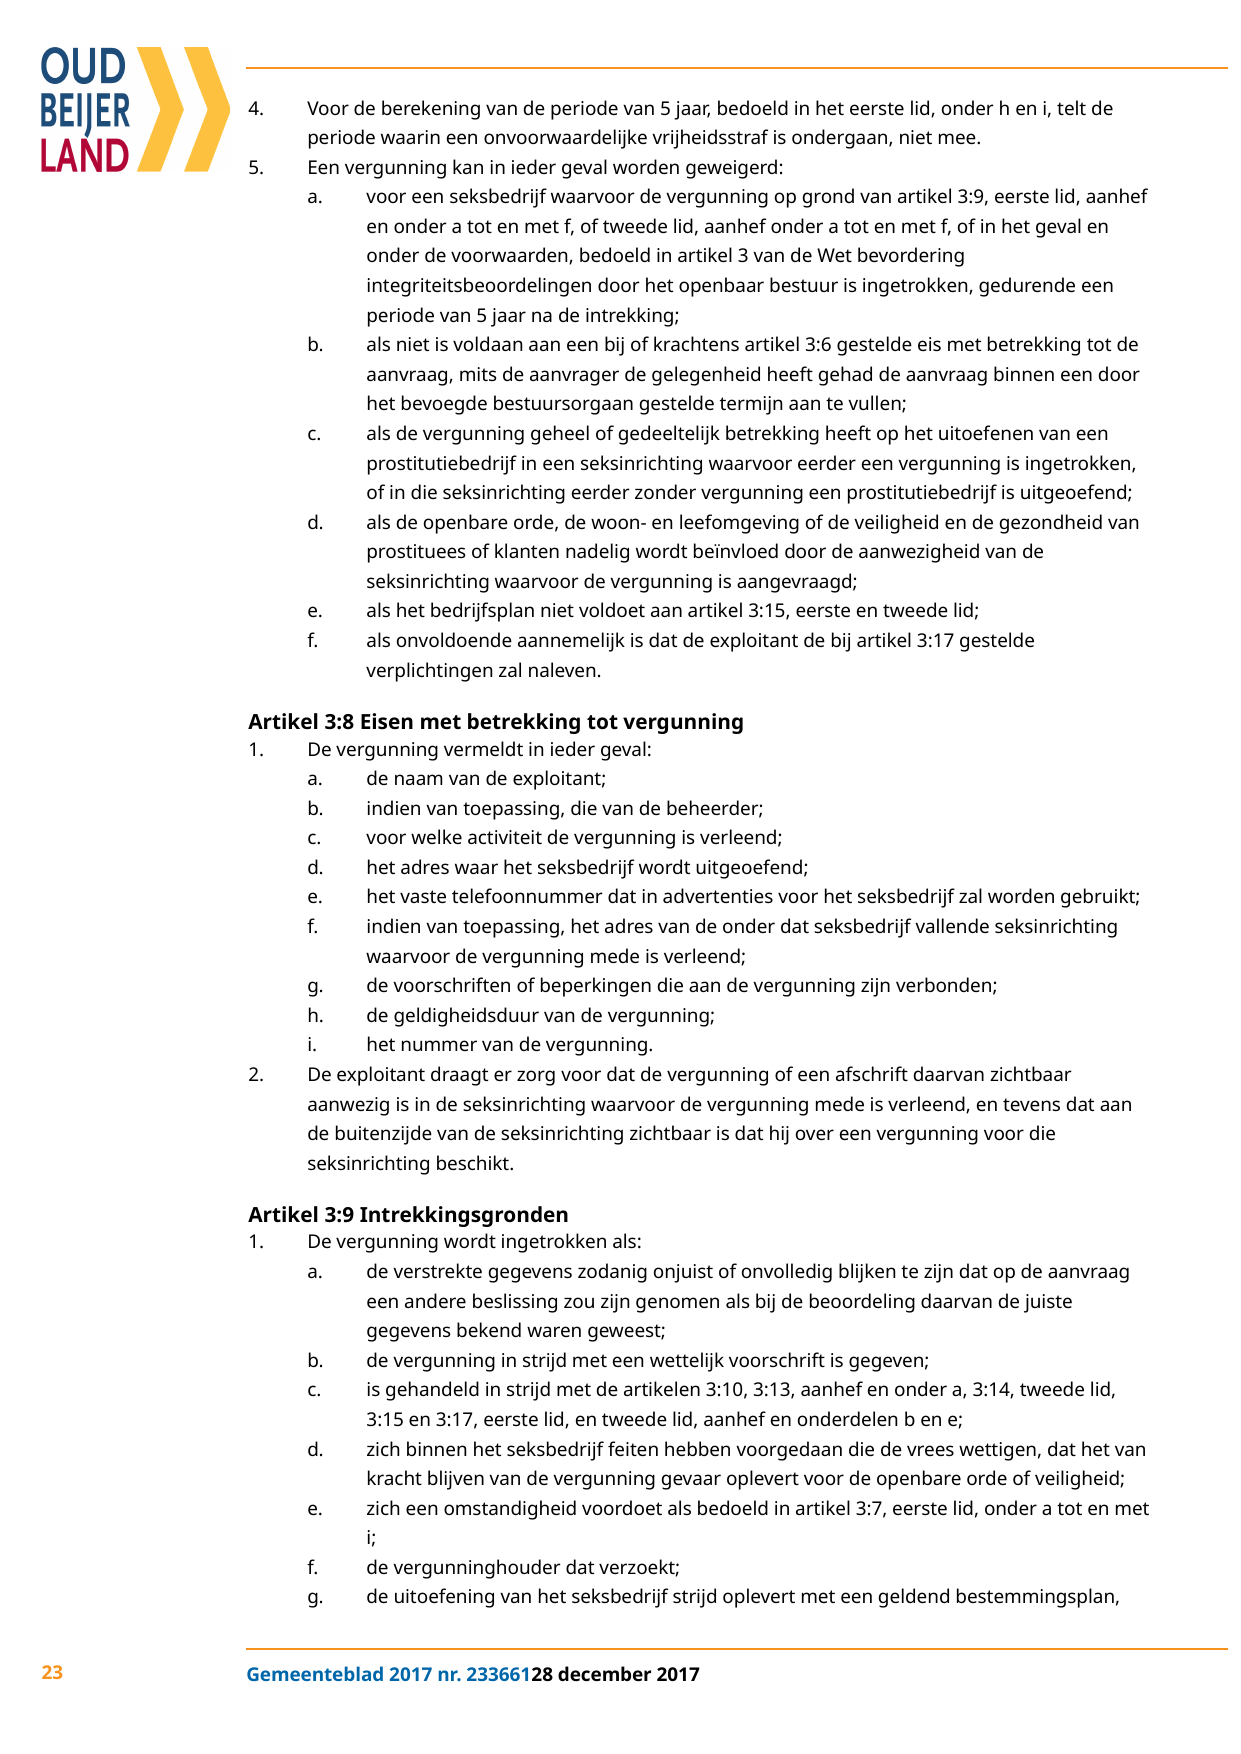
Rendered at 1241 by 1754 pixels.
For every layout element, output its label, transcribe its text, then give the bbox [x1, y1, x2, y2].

list De exploitant draagt er zorg voor dat de vergunning of een afschrift daarvan zichtbaar aanwezig is in de seksinrichting waarvoor de vergunning mede is verleend, en tevens dat aan de buitenzijde van de seksinrichting zichtbaar is dat hij over een vergunning voor die seksinrichting beschikt. [248, 1061, 1152, 1176]
list de vergunning in strijd met een wettelijk voorschrift is gegeven; [307, 1347, 1152, 1373]
list de naam van de exploitant; [307, 765, 1152, 791]
list als niet is voldaan aan een bij of krachtens artikel 3:6 gestelde eis met betrekking tot de aanvraag, mits de aanvrager de gelegenheid heeft gehad de aanvraag binnen een door het bevoegde bestuursorgaan gestelde termijn aan te vullen; [307, 331, 1152, 416]
list het nummer van de vergunning. [307, 1032, 1152, 1057]
list voor een seksbedrijf waarvoor de vergunning op grond van artikel 3:9, eerste lid, aanhef en onder a tot en met f, of tweede lid, aanhef onder a tot en met f, of in het geval en onder de voorwaarden, bedoeld in artikel 3 van de Wet bevordering integriteitsbeoordelingen door het openbaar bestuur is ingetrokken, gedurende een periode van 5 jaar na de intrekking; [307, 183, 1152, 328]
list zich binnen het seksbedrijf feiten hebben voorgedaan die de vrees wettigen, dat het van kracht blijven van de vergunning gevaar oplevert voor de openbare orde of veiligheid; [307, 1436, 1152, 1491]
list als onvoldoende aannemelijk is dat de exploitant de bij artikel 3:17 gestelde verplichtingen zal naleven. [307, 627, 1152, 683]
list De vergunning wordt ingetrokken als: [248, 1229, 1152, 1254]
list de verstrekte gegevens zodanig onjuist of onvolledig blijken te zijn dat op de aanvraag een andere beslissing zou zijn genomen als bij de beoordeling daarvan de juiste gegevens bekend waren geweest; [307, 1258, 1152, 1343]
list voor welke activiteit de vergunning is verleend; [307, 824, 1152, 850]
list het adres waar het seksbedrijf wordt uitgeoefend; [307, 854, 1152, 880]
list zich een omstandigheid voordoet als bedoeld in artikel 3:7, eerste lid, onder a tot en met i; [307, 1495, 1152, 1550]
list als de vergunning geheel of gedeeltelijk betrekking heeft op het uitoefenen van een prostitutiebedrijf in een seksinrichting waarvoor eerder een vergunning is ingetrokken, of in die seksinrichting eerder zonder vergunning een prostitutiebedrijf is uitgeoefend; [307, 420, 1152, 505]
list is gehandeld in strijd met de artikelen 3:10, 3:13, aanhef en onder a, 3:14, tweede lid, 3:15 en 3:17, eerste lid, en tweede lid, aanhef en onderdelen b en e; [307, 1377, 1152, 1432]
picture [41, 47, 231, 172]
list Voor de berekening van de periode van 5 jaar, bedoeld in het eerste lid, onder h en i, telt de periode waarin een onvoorwaardelijke vrijheidsstraf is ondergaan, niet mee. [248, 95, 1152, 150]
list de uitoefening van het seksbedrijf strijd oplevert met een geldend bestemmingsplan, [307, 1584, 1152, 1609]
list het vaste telefoonnummer dat in advertenties voor het seksbedrijf zal worden gebruikt; [307, 884, 1152, 909]
text Artikel 3:9 Intrekkingsgronden [248, 1200, 1152, 1229]
list de geldigheidsduur van de vergunning; [307, 1002, 1152, 1028]
list de voorschriften of beperkingen die aan de vergunning zijn verbonden; [307, 972, 1152, 998]
list als de openbare orde, de woon- en leefomgeving of de veiligheid en de gezondheid van prostituees of klanten nadelig wordt beïnvloed door de aanwezigheid van de seksinrichting waarvoor de vergunning is aangevraagd; [307, 509, 1152, 594]
list Een vergunning kan in ieder geval worden geweigerd: [248, 154, 1152, 180]
list indien van toepassing, het adres van de onder dat seksbedrijf vallende seksinrichting waarvoor de vergunning mede is verleend; [307, 913, 1152, 968]
list de vergunninghouder dat verzoekt; [307, 1554, 1152, 1580]
list indien van toepassing, die van de beheerder; [307, 795, 1152, 821]
list als het bedrijfsplan niet voldoet aan artikel 3:15, eerste en tweede lid; [307, 598, 1152, 623]
text Artikel 3:8 Eisen met betrekking tot vergunning [248, 707, 1152, 736]
list De vergunning vermeldt in ieder geval: [248, 736, 1152, 761]
